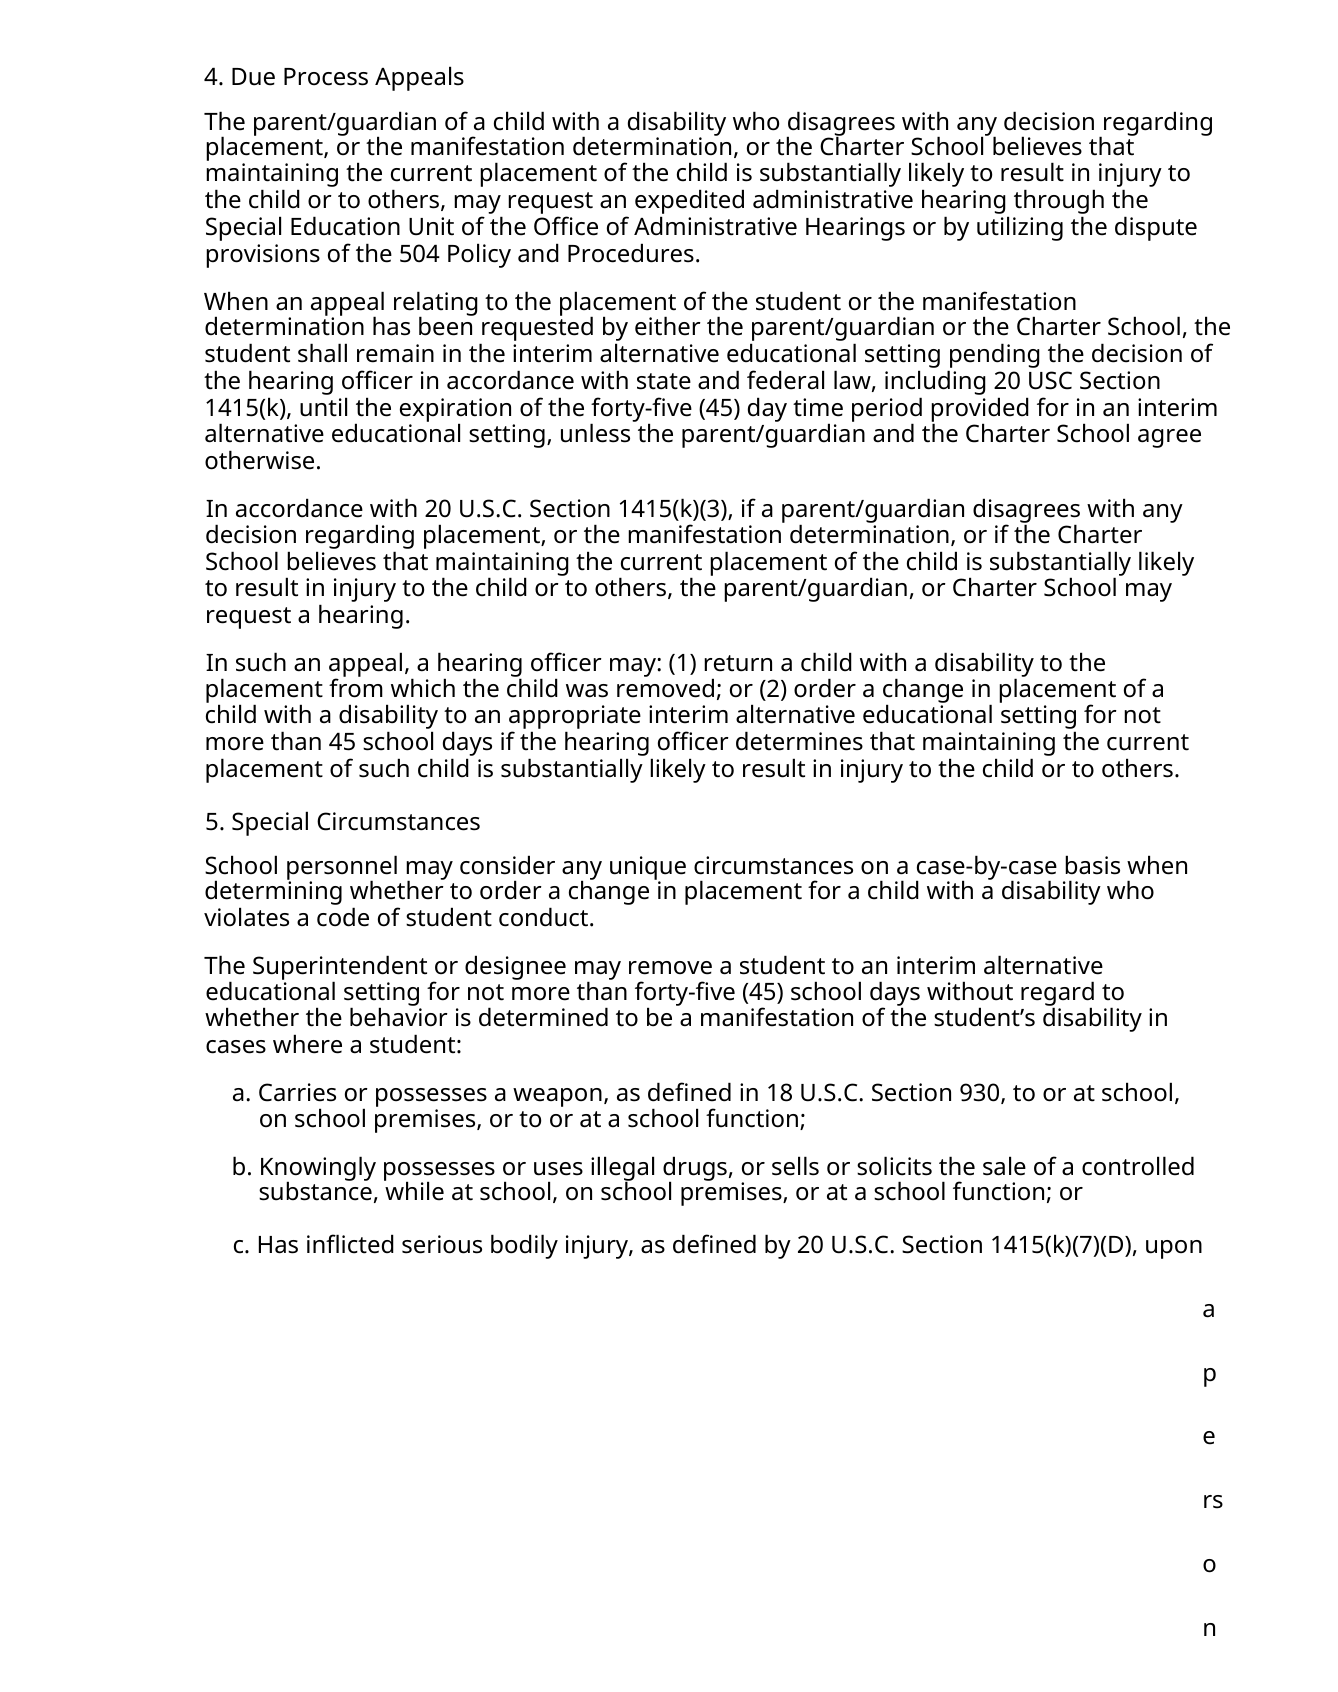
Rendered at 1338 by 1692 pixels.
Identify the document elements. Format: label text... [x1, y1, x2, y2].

text In accordance with 20 U.S.C. Section 1415(k)(3), if a parent/guardian disagrees with any decision regarding placement, or the manifestation determination, or if the Charter School believes that maintaining the current placement of the child is substantially likely to result in injury to the child or to others, the parent/guardian, or Charter School may request a hearing. [205, 497, 1209, 630]
text 5. Special Circumstances [205, 804, 1261, 837]
text c. Has inflicted serious bodily injury, as defined by 20 U.S.C. Section 1415(k)(7)(D), upon a person [232, 1228, 1223, 1643]
text b. Knowingly possesses or uses illegal drugs, or sells or solicits the sale of a controlled substance, while at school, on school premises, or at a school function; or [231, 1154, 1201, 1207]
text School personnel may consider any unique circumstances on a case-by-case basis when determining whether to order a change in placement for a child with a disability who violates a code of student conduct. [204, 853, 1206, 933]
text The parent/guardian of a child with a disability who disagrees with any decision regarding placement, or the manifestation determination, or the Charter School believes that maintaining the current placement of the child is substantially likely to result in injury to the child or to others, may request an expedited administrative hearing through the Special Education Unit of the Office of Administrative Hearings or by utilizing the dispute provisions of the 504 Policy and Procedures. [204, 109, 1225, 269]
text The Superintendent or designee may remove a student to an interim alternative educational setting for not more than forty-five (45) school days without regard to whether the behavior is determined to be a manifestation of the student’s disability in cases where a student: [204, 953, 1184, 1060]
text In such an appeal, a hearing officer may: (1) return a child with a disability to the placement from which the child was removed; or (2) order a change in placement of a child with a disability to an appropriate interim alternative educational setting for not more than 45 school days if the hearing officer determines that maintaining the current placement of such child is substantially likely to result in injury to the child or to others. [204, 651, 1219, 784]
text 4. Due Process Appeals [204, 60, 1261, 92]
text When an appeal relating to the placement of the student or the manifestation determination has been requested by either the parent/guardian or the Charter School, the student shall remain in the interim alternative educational setting pending the decision of the hearing officer in accordance with state and federal law, including 20 USC Section 1415(k), until the expiration of the forty-five (45) day time period provided for in an interim alternative educational setting, unless the parent/guardian and the Charter School agree otherwise. [204, 289, 1241, 477]
text a. Carries or possesses a weapon, as defined in 18 U.S.C. Section 930, to or at school, on school premises, or to or at a school function; [232, 1081, 1194, 1134]
